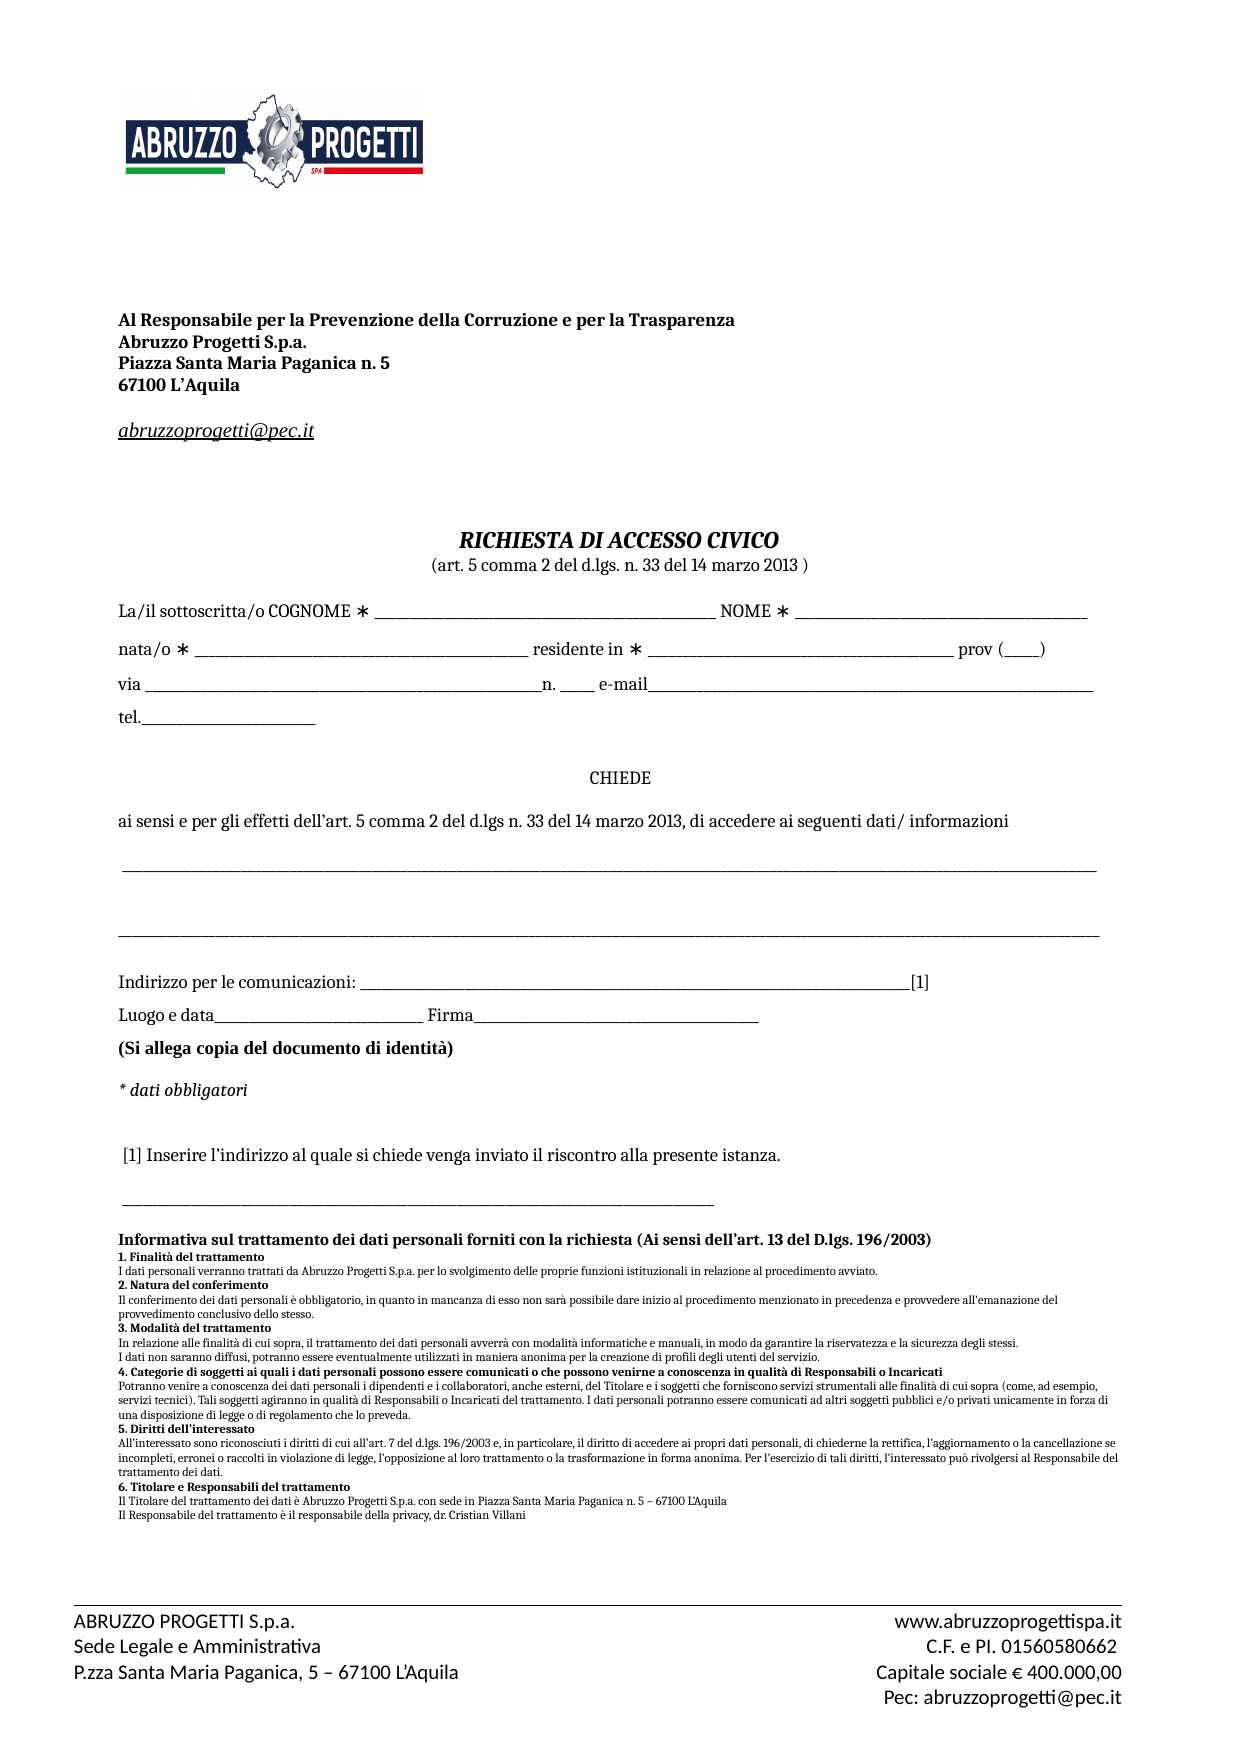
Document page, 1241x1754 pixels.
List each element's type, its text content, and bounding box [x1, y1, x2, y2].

text I dati personali verranno trattati da Abruzzo Progetti S.p.a. per lo svolgimento delle proprie funzioni istituzionali in relazione al procedimento avviato. [118, 1264, 1122, 1278]
text 2. Natura del conferimento [118, 1278, 1122, 1293]
text 6. Titolare e Responsabili del trattamento [118, 1480, 1122, 1494]
text La/il sottoscritta/o COGNOME ∗ _________________________________________________ NOME ∗ __________________________________________ [118, 597, 1122, 623]
text ____________________________________________________________________________________________________________________________________________ [118, 853, 1122, 875]
text Al Responsabile per la Prevenzione della Corruzione e per la Trasparenza [118, 310, 1122, 331]
text 5. Diritti dell’interessato [118, 1422, 1122, 1437]
text (Si allega copia del documento di identità) [118, 1037, 1122, 1058]
text nata/o ∗ ________________________________________________ residente in ∗ ____________________________________________ prov (_____) [118, 636, 1122, 661]
text * dati obbligatori [118, 1080, 1122, 1101]
text Il Titolare del trattamento dei dati è Abruzzo Progetti S.p.a. con sede in Piazza Santa Maria Paganica n. 5 – 67100 L’Aquila [118, 1494, 1122, 1508]
text All’interessato sono riconosciuti i diritti di cui all’art. 7 del d.lgs. 196/2003 e, in particolare, il diritto di accedere ai propri dati personali, di chiederne la rettifica, l’aggiornamento o la cancellazione se incompleti, erronei o raccolti in violazione di legge, l’opposizione al loro trattamento o la trasformazione in forma anonima. Per l’esercizio di tali diritti, l’interessato può rivolgersi al Responsabile del trattamento dei dati. [118, 1437, 1122, 1480]
text Potranno venire a conoscenza dei dati personali i dipendenti e i collaboratori, anche esterni, del Titolare e i soggetti che forniscono servizi strumentali alle finalità di cui sopra (come, ad esempio, servizi tecnici). Tali soggetti agiranno in qualità di Responsabili o Incaricati del trattamento. I dati personali potranno essere comunicati ad altri soggetti pubblici e/o privati unicamente in forza di una disposizione di legge o di regolamento che lo preveda. [118, 1379, 1122, 1422]
text (art. 5 comma 2 del d.lgs. n. 33 del 14 marzo 2013 ) [118, 554, 1122, 576]
text _____________________________________________________________________________________ [118, 1187, 1122, 1209]
text _____________________________________________________________________________________________________________________________________________ [118, 918, 1122, 940]
picture [118, 87, 430, 195]
list abruzzoprogetti@pec.it [118, 418, 1122, 442]
text Indirizzo per le comunicazioni: _______________________________________________________________________________[1] [118, 972, 1122, 993]
text RICHIESTA DI ACCESSO CIVICO [118, 527, 1122, 554]
text via _________________________________________________________n. _____ e-mail________________________________________________________________ [118, 674, 1122, 695]
text 3. Modalità del trattamento [118, 1322, 1122, 1336]
text 4. Categorie di soggetti ai quali i dati personali possono essere comunicati o che possono venirne a conoscenza in qualità di Responsabili o Incaricati [118, 1365, 1122, 1379]
text Abruzzo Progetti S.p.a. [118, 331, 1122, 353]
text Informativa sul trattamento dei dati personali forniti con la richiesta (Ai sensi dell’art. 13 del D.lgs. 196/2003) [118, 1231, 1122, 1250]
text I dati non saranno diffusi, potranno essere eventualmente utilizzati in maniera anonima per la creazione di profili degli utenti del servizio. [118, 1350, 1122, 1365]
text CHIEDE [118, 767, 1122, 789]
text In relazione alle finalità di cui sopra, il trattamento dei dati personali avverrà con modalità informatiche e manuali, in modo da garantire la riservatezza e la sicurezza degli stessi. [118, 1336, 1122, 1350]
text ai sensi e per gli effetti dell’art. 5 comma 2 del d.lgs n. 33 del 14 marzo 2013, di accedere ai seguenti dati/ informazioni [118, 810, 1122, 832]
text [1] Inserire l’indirizzo al quale si chiede venga inviato il riscontro alla presente istanza. [118, 1144, 1122, 1166]
text Luogo e data______________________________ Firma_________________________________________ [118, 1004, 1122, 1026]
text Piazza Santa Maria Paganica n. 5 [118, 353, 1122, 374]
text tel._________________________ [118, 706, 1122, 728]
text 1. Finalità del trattamento [118, 1250, 1122, 1264]
text 67100 L’Aquila [118, 374, 1122, 396]
text Il conferimento dei dati personali è obbligatorio, in quanto in mancanza di esso non sarà possibile dare inizio al procedimento menzionato in precedenza e provvedere all’emanazione del provvedimento conclusivo dello stesso. [118, 1293, 1122, 1322]
text Il Responsabile del trattamento è il responsabile della privacy, dr. Cristian Villani [118, 1508, 1122, 1523]
